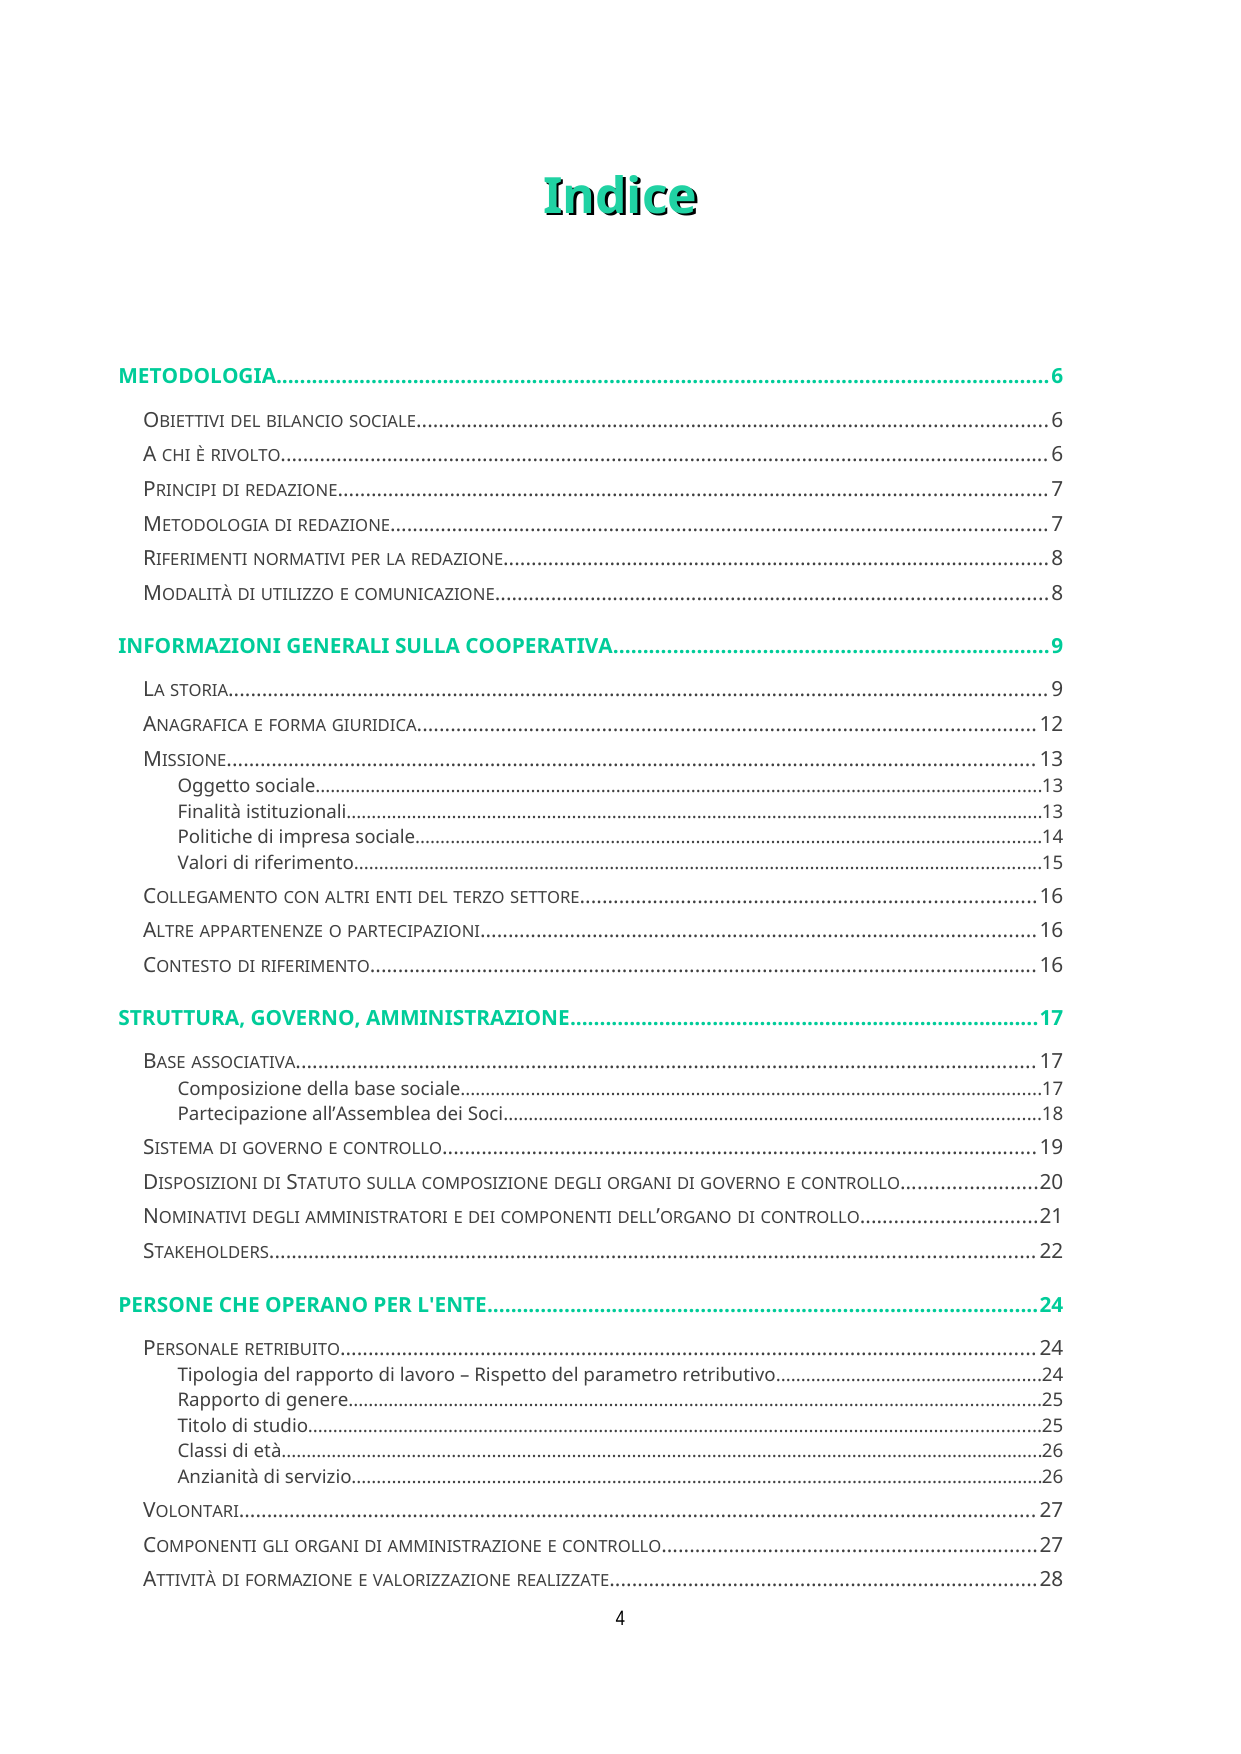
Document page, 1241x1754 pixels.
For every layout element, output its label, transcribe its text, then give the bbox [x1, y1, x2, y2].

text La storia 9 [143, 674, 1122, 703]
text Altre appartenenze o partecipazioni 16 [143, 915, 1122, 944]
text Tipologia del rapporto di lavoro – Rispetto del parametro retributivo 24 [177, 1361, 1122, 1387]
text Finalità istituzionali 13 [177, 798, 1122, 823]
text Sistema di governo e controllo 19 [143, 1132, 1122, 1161]
text Rapporto di genere 25 [177, 1387, 1122, 1412]
text Composizione della base sociale 17 [177, 1075, 1122, 1101]
text Classi di età 26 [177, 1438, 1122, 1463]
text Base associativa 17 [143, 1047, 1122, 1075]
text Stakeholders 22 [143, 1236, 1122, 1265]
text Informazioni generali sulla cooperativa 9 [118, 632, 1122, 660]
text Politiche di impresa sociale 14 [177, 823, 1122, 849]
text Disposizioni di Statuto sulla composizione degli organi di governo e controllo 20 [143, 1167, 1122, 1195]
text Componenti gli organi di amministrazione e controllo 27 [143, 1530, 1122, 1558]
text Indice [118, 159, 1122, 228]
text Valori di riferimento 15 [177, 849, 1122, 874]
text Missione 13 [143, 744, 1122, 772]
text Modalità di utilizzo e comunicazione 8 [143, 578, 1122, 607]
text Metodologia di redazione 7 [143, 509, 1122, 537]
text Titolo di studio 25 [177, 1412, 1122, 1438]
text Struttura, governo, amministrazione 17 [118, 1003, 1122, 1032]
text Principi di redazione 7 [143, 474, 1122, 502]
text Partecipazione all’Assemblea dei Soci 18 [177, 1101, 1122, 1126]
text Persone che operano per l'ente 24 [118, 1290, 1122, 1318]
text Contesto di riferimento 16 [143, 950, 1122, 978]
text A chi è rivolto 6 [143, 439, 1122, 468]
text Oggetto sociale 13 [177, 772, 1122, 798]
text Riferimenti normativi per la redazione 8 [143, 543, 1122, 572]
text Nominativi degli amministratori e dei componenti dell’organo di controllo 21 [143, 1202, 1122, 1230]
text Anagrafica e forma giuridica 12 [143, 709, 1122, 738]
text Metodologia 6 [118, 362, 1122, 390]
text Personale retribuito 24 [143, 1333, 1122, 1361]
text Obiettivi del bilancio sociale 6 [143, 405, 1122, 433]
text Attività di formazione e valorizzazione realizzate 28 [143, 1564, 1122, 1593]
text Anzianità di servizio 26 [177, 1463, 1122, 1489]
text Volontari 27 [143, 1495, 1122, 1523]
text Collegamento con altri enti del terzo settore 16 [143, 881, 1122, 909]
